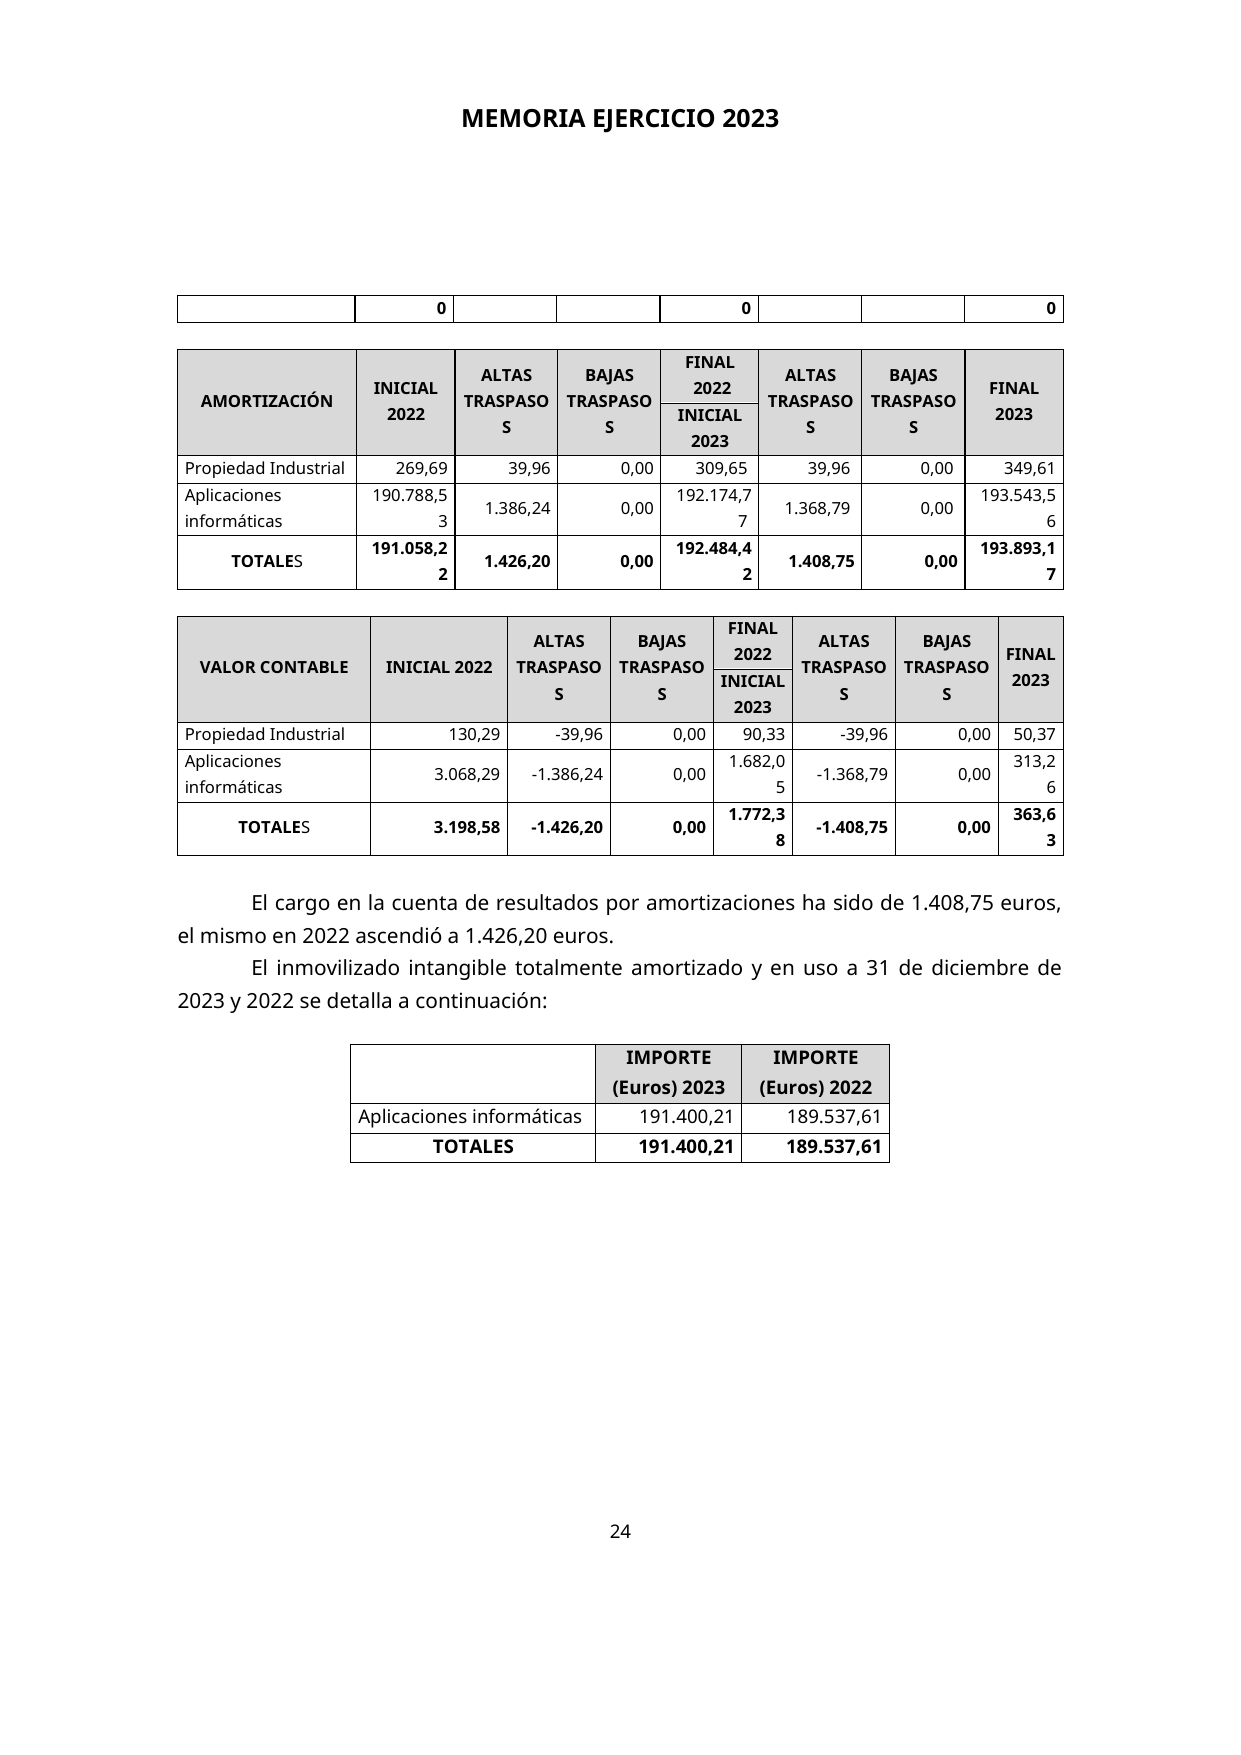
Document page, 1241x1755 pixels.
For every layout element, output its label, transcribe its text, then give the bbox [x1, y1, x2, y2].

table_cell 0,00 [862, 456, 964, 482]
table_cell [454, 296, 556, 322]
table_cell 1.426,20 [456, 536, 557, 588]
table_cell 269,69 [357, 456, 454, 482]
table_header FINAL 2023 [999, 617, 1063, 722]
table_cell 190.788,53 [357, 484, 454, 535]
table_cell 90,33 [714, 723, 792, 748]
table_cell 0 [661, 296, 758, 322]
table_cell 189.537,61 [742, 1134, 889, 1162]
table_cell 1.386,24 [456, 484, 557, 535]
table_cell 0,00 [896, 750, 998, 802]
table_cell 39,96 [759, 456, 861, 482]
table_cell 191.058,22 [357, 536, 454, 588]
table_header IMPORTE (Euros) 2022 [742, 1045, 889, 1103]
table_cell 1.368,79 [759, 484, 861, 535]
table_cell 192.484,42 [661, 536, 758, 588]
table_cell 1.408,75 [759, 536, 861, 588]
table_cell 0,00 [611, 803, 713, 854]
table_cell 193.893,17 [966, 536, 1063, 588]
table_cell Propiedad Industrial [178, 723, 370, 748]
table_header IMPORTE (Euros) 2023 [596, 1045, 741, 1103]
table_header INICIAL 2022 [357, 350, 454, 455]
table_header BAJAS TRASPASOS [896, 617, 998, 722]
table_cell [759, 296, 861, 322]
table_cell 0,00 [558, 536, 660, 588]
table_cell 191.400,21 [596, 1134, 741, 1162]
text El inmovilizado intangible totalmente amortizado y en uso a 31 de diciembre de 2023 y 2022 se detalla a continuación: [177, 953, 1063, 1014]
table_cell 363,63 [999, 803, 1063, 854]
table_header [351, 1045, 595, 1103]
table_cell 349,61 [966, 456, 1063, 482]
table_header ALTAS TRASPASOS [456, 350, 557, 455]
table_cell 3.068,29 [371, 750, 507, 802]
table_cell 39,96 [456, 456, 557, 482]
table_cell 50,37 [999, 723, 1063, 748]
table_cell INICIAL 2023 [661, 404, 758, 455]
table_cell 0,00 [558, 484, 660, 535]
table_cell 189.537,61 [742, 1104, 889, 1132]
table_header ALTAS TRASPASOS [508, 617, 610, 722]
table_header ALTAS TRASPASOS [793, 617, 895, 722]
table_cell -1.408,75 [793, 803, 895, 854]
table_cell 0,00 [862, 484, 964, 535]
table_cell TOTALES [178, 536, 356, 588]
table_cell [862, 296, 964, 322]
table_cell 3.198,58 [371, 803, 507, 854]
table_cell 130,29 [371, 723, 507, 748]
table_header ALTAS TRASPASOS [759, 350, 861, 455]
table_cell Propiedad Industrial [178, 456, 356, 482]
table_header INICIAL 2022 [371, 617, 507, 722]
table_cell 1.772,38 [714, 803, 792, 854]
table_cell 0,00 [611, 723, 713, 748]
table_cell TOTALES [178, 803, 370, 854]
table_header BAJAS TRASPASOS [611, 617, 713, 722]
table_cell INICIAL 2023 [714, 670, 792, 722]
table_cell 0,00 [862, 536, 964, 588]
table_cell 313,26 [999, 750, 1063, 802]
table_cell 309,65 [661, 456, 758, 482]
table_header BAJAS TRASPASOS [862, 350, 964, 455]
table_cell 0,00 [558, 456, 660, 482]
table_header FINAL 2022 [714, 617, 792, 668]
table_cell -1.368,79 [793, 750, 895, 802]
table_cell -1.386,24 [508, 750, 610, 802]
table_cell 0,00 [896, 803, 998, 854]
table_cell Aplicaciones informáticas [178, 484, 356, 535]
table_cell 0,00 [611, 750, 713, 802]
table_cell 1.682,05 [714, 750, 792, 802]
table_header BAJAS TRASPASOS [558, 350, 660, 455]
table_header FINAL 2022 [661, 350, 758, 402]
table_header AMORTIZACIÓN [178, 350, 356, 455]
table_cell 0 [356, 296, 453, 322]
table_header VALOR CONTABLE [178, 617, 370, 722]
table_cell 193.543,56 [966, 484, 1063, 535]
table_cell 0 [965, 296, 1063, 322]
table_cell 192.174,77 [661, 484, 758, 535]
table_cell -1.426,20 [508, 803, 610, 854]
table_header FINAL 2023 [966, 350, 1063, 455]
table_cell -39,96 [508, 723, 610, 748]
table_cell [557, 296, 659, 322]
text El cargo en la cuenta de resultados por amortizaciones ha sido de 1.408,75 euros, el mismo en 2022 ascendió a 1.426,20 euros. [177, 888, 1063, 949]
table_cell Aplicaciones informáticas [178, 750, 370, 802]
table_cell -39,96 [793, 723, 895, 748]
table_cell TOTALES [351, 1134, 595, 1162]
table_cell Aplicaciones informáticas [351, 1104, 595, 1132]
table_cell 191.400,21 [596, 1104, 741, 1132]
table_cell [178, 296, 354, 322]
table_cell 0,00 [896, 723, 998, 748]
